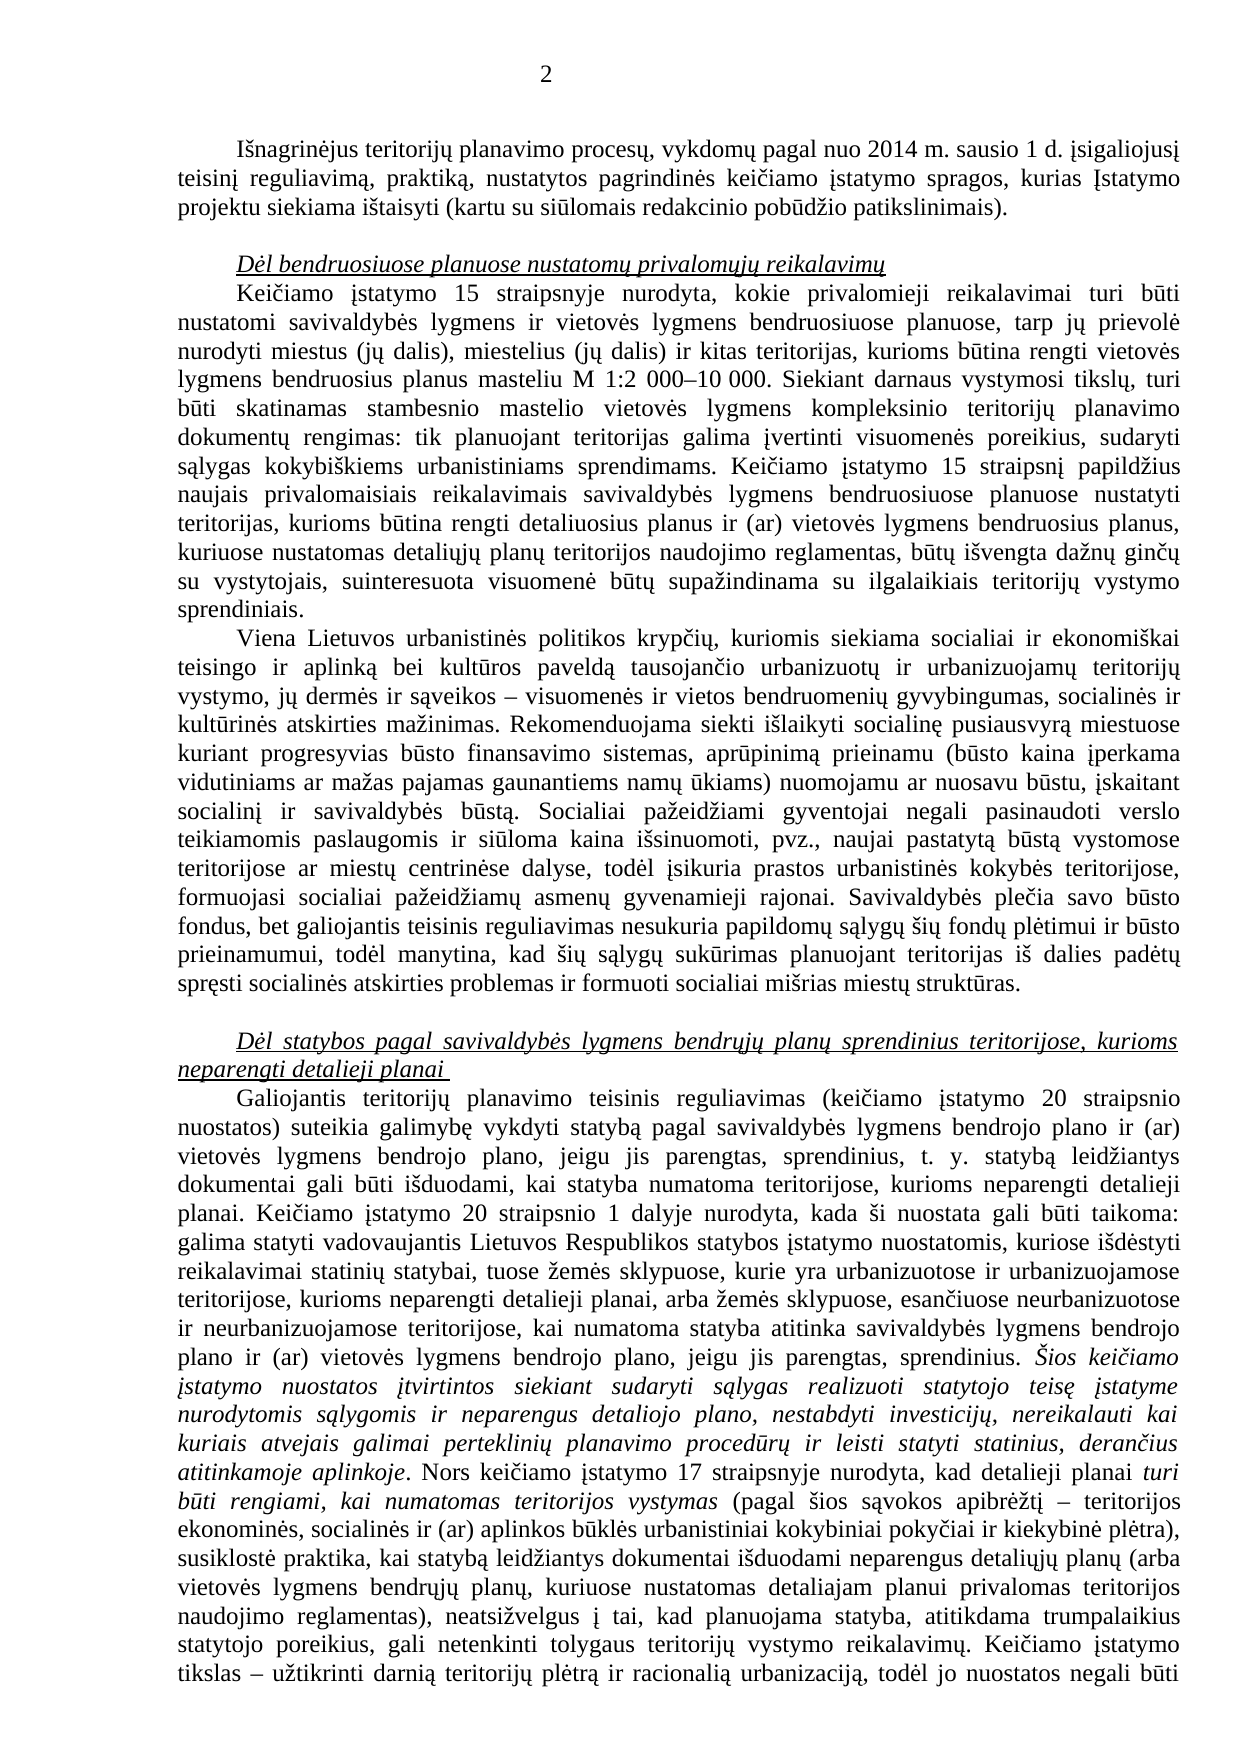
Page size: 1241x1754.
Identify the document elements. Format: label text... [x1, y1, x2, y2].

text Viena Lietuvos urbanistinės politikos krypčių, kuriomis siekiama socialiai ir ekonomiškai teisingo ir aplinką bei kultūros paveldą tausojančio urbanizuotų ir urbanizuojamų teritorijų vystymo, jų dermės ir sąveikos – visuomenės ir vietos bendruomenių gyvybingumas, socialinės ir kultūrinės atskirties mažinimas. Rekomenduojama siekti išlaikyti socialinę pusiausvyrą miestuose kuriant progresyvias būsto finansavimo sistemas, aprūpinimą prieinamu (būsto kaina įperkama vidutiniams ar mažas pajamas gaunantiems namų ūkiams) nuomojamu ar nuosavu būstu, įskaitant socialinį ir savivaldybės būstą. Socialiai pažeidžiami gyventojai negali pasinaudoti verslo teikiamomis paslaugomis ir siūloma kaina išsinuomoti, pvz., naujai pastatytą būstą vystomose teritorijose ar miestų centrinėse dalyse, todėl įsikuria prastos urbanistinės kokybės teritorijose, formuojasi socialiai pažeidžiamų asmenų gyvenamieji rajonai. Savivaldybės plečia savo būsto fondus, bet galiojantis teisinis reguliavimas nesukuria papildomų sąlygų šių fondų plėtimui ir būsto prieinamumui, todėl manytina, kad šių sąlygų sukūrimas planuojant teritorijas iš dalies padėtų spręsti socialinės atskirties problemas ir formuoti socialiai mišrias miestų struktūras. [177, 623, 1181, 997]
text Išnagrinėjus teritorijų planavimo procesų, vykdomų pagal nuo 2014 m. sausio 1 d. įsigaliojusį teisinį reguliavimą, praktiką, nustatytos pagrindinės keičiamo įstatymo spragos, kurias Įstatymo projektu siekiama ištaisyti (kartu su siūlomais redakcinio pobūdžio patikslinimais). [177, 134, 1181, 221]
text Galiojantis teritorijų planavimo teisinis reguliavimas (keičiamo įstatymo 20 straipsnio nuostatos) suteikia galimybę vykdyti statybą pagal savivaldybės lygmens bendrojo plano ir (ar) vietovės lygmens bendrojo plano, jeigu jis parengtas, sprendinius, t. y. statybą leidžiantys dokumentai gali būti išduodami, kai statyba numatoma teritorijose, kurioms neparengti detalieji planai. Keičiamo įstatymo 20 straipsnio 1 dalyje nurodyta, kada ši nuostata gali būti taikoma: galima statyti vadovaujantis Lietuvos Respublikos statybos įstatymo nuostatomis, kuriose išdėstyti reikalavimai statinių statybai, tuose žemės sklypuose, kurie yra urbanizuotose ir urbanizuojamose teritorijose, kurioms neparengti detalieji planai, arba žemės sklypuose, esančiuose neurbanizuotose ir neurbanizuojamose teritorijose, kai numatoma statyba atitinka savivaldybės lygmens bendrojo plano ir (ar) vietovės lygmens bendrojo plano, jeigu jis parengtas, sprendinius. Šios keičiamo įstatymo nuostatos įtvirtintos siekiant sudaryti sąlygas realizuoti statytojo teisę įstatyme nurodytomis sąlygomis ir neparengus detaliojo plano, nestabdyti investicijų, nereikalauti kai kuriais atvejais galimai perteklinių planavimo procedūrų ir leisti statyti statinius, derančius atitinkamoje aplinkoje. Nors keičiamo įstatymo 17 straipsnyje nurodyta, kad detalieji planai turi būti rengiami, kai numatomas teritorijos vystymas (pagal šios sąvokos apibrėžtį – teritorijos ekonominės, socialinės ir (ar) aplinkos būklės urbanistiniai kokybiniai pokyčiai ir kiekybinė plėtra), susiklostė praktika, kai statybą leidžiantys dokumentai išduodami neparengus detaliųjų planų (arba vietovės lygmens bendrųjų planų, kuriuose nustatomas detaliajam planui privalomas teritorijos naudojimo reglamentas), neatsižvelgus į tai, kad planuojama statyba, atitikdama trumpalaikius statytojo poreikius, gali netenkinti tolygaus teritorijų vystymo reikalavimų. Keičiamo įstatymo tikslas – užtikrinti darnią teritorijų plėtrą ir racionalią urbanizaciją, todėl jo nuostatos negali būti [177, 1083, 1181, 1687]
text Dėl statybos pagal savivaldybės lygmens bendrųjų planų sprendinius teritorijose, kurioms neparengti detalieji planai [177, 1026, 1181, 1083]
text Dėl bendruosiuose planuose nustatomų privalomųjų reikalavimų [177, 249, 1181, 278]
text Keičiamo įstatymo 15 straipsnyje nurodyta, kokie privalomieji reikalavimai turi būti nustatomi savivaldybės lygmens ir vietovės lygmens bendruosiuose planuose, tarp jų prievolė nurodyti miestus (jų dalis), miestelius (jų dalis) ir kitas teritorijas, kurioms būtina rengti vietovės lygmens bendruosius planus masteliu M 1:2 000–10 000. Siekiant darnaus vystymosi tikslų, turi būti skatinamas stambesnio mastelio vietovės lygmens kompleksinio teritorijų planavimo dokumentų rengimas: tik planuojant teritorijas galima įvertinti visuomenės poreikius, sudaryti sąlygas kokybiškiems urbanistiniams sprendimams. Keičiamo įstatymo 15 straipsnį papildžius naujais privalomaisiais reikalavimais savivaldybės lygmens bendruosiuose planuose nustatyti teritorijas, kurioms būtina rengti detaliuosius planus ir (ar) vietovės lygmens bendruosius planus, kuriuose nustatomas detaliųjų planų teritorijos naudojimo reglamentas, būtų išvengta dažnų ginčų su vystytojais, suinteresuota visuomenė būtų supažindinama su ilgalaikiais teritorijų vystymo sprendiniais. [177, 278, 1181, 623]
